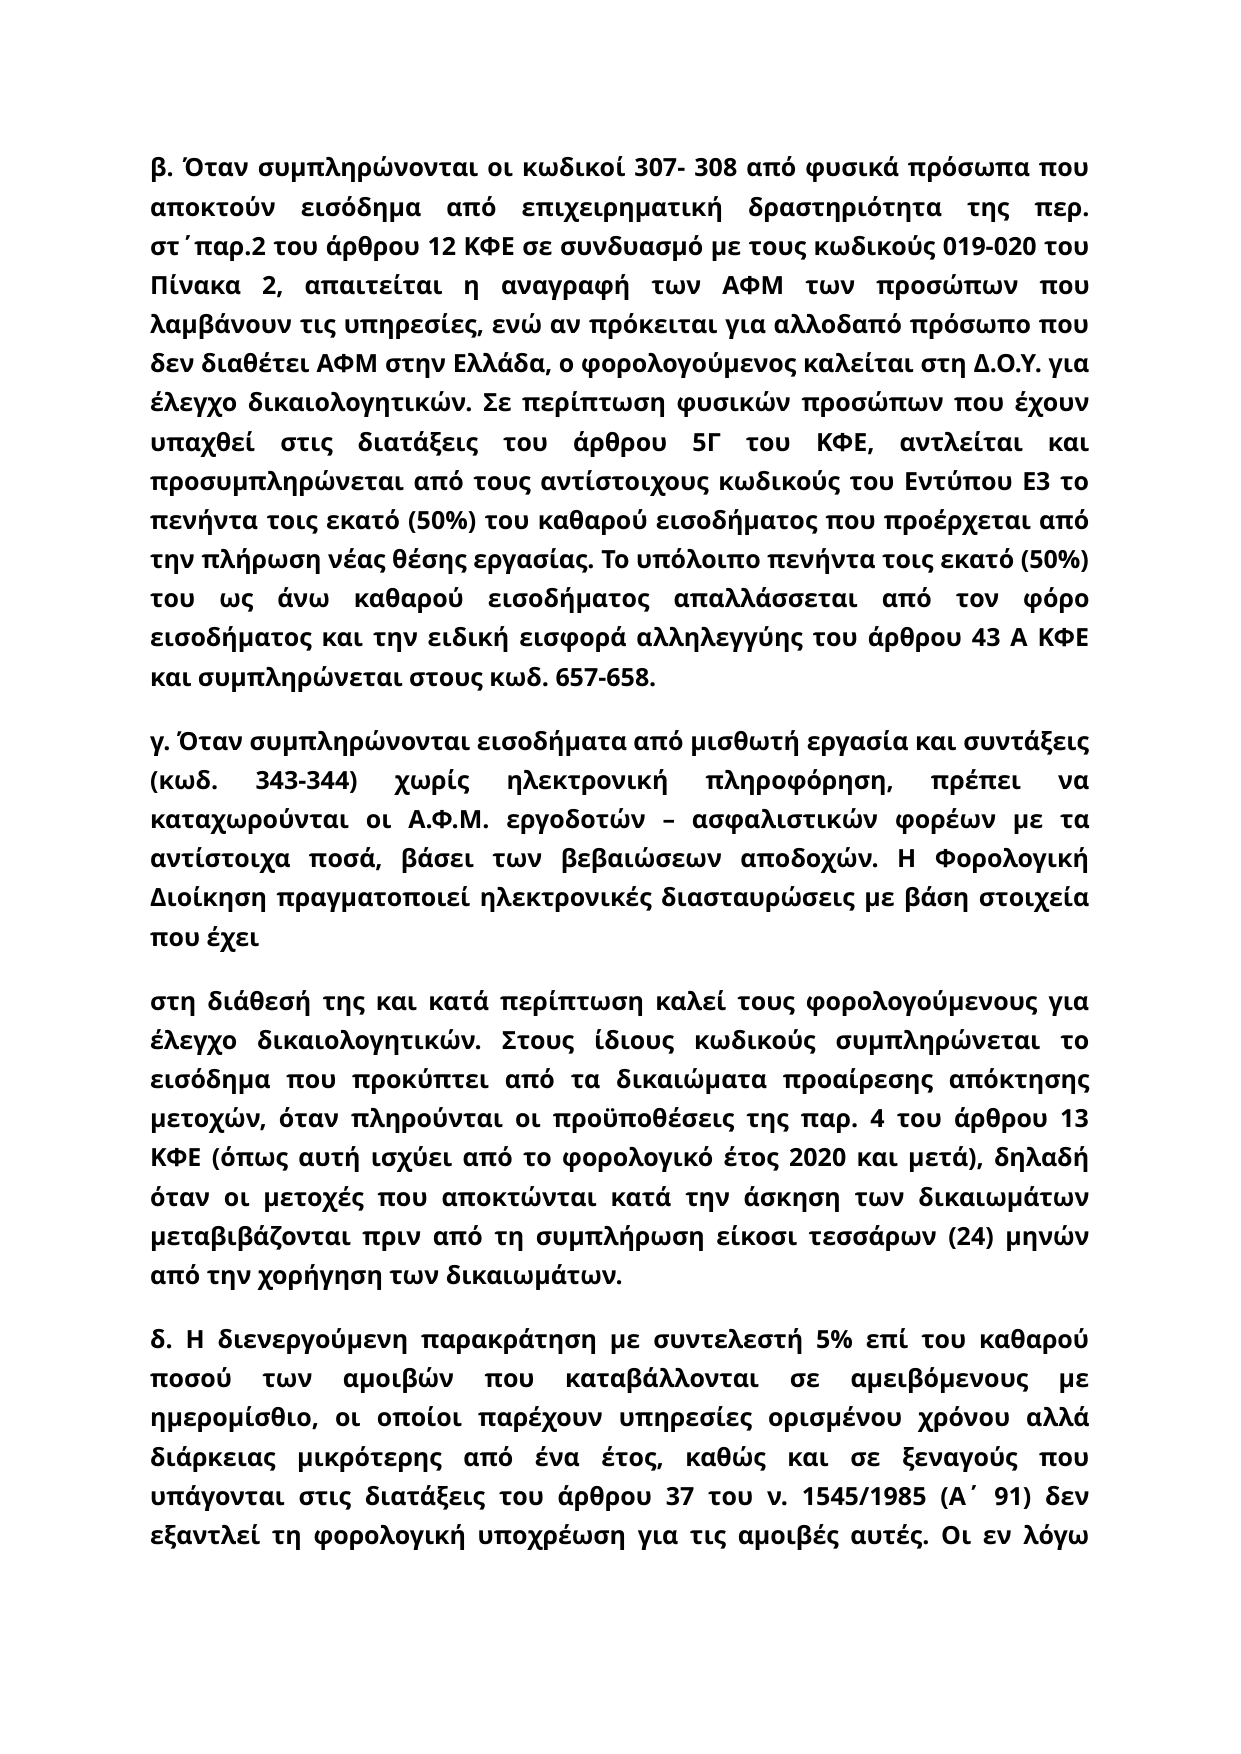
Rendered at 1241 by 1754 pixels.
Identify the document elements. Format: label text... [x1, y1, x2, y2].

text στη διάθεσή της και κατά περίπτωση καλεί τους φορολογούμενους για έλεγχο δικαιολογητικών. Στους ίδιους κωδικούς συμπληρώνεται το εισόδημα που προκύπτει από τα δικαιώματα προαίρεσης απόκτησης μετοχών, όταν πληρούνται οι προϋποθέσεις της παρ. 4 του άρθρου 13 ΚΦΕ (όπως αυτή ισχύει από το φορολογικό έτος 2020 και μετά), δηλαδή όταν οι μετοχές που αποκτώνται κατά την άσκηση των δικαιωμάτων μεταβιβάζονται πριν από τη συμπλήρωση είκοσι τεσσάρων (24) μηνών από την χορήγηση των δικαιωμάτων. [150, 983, 1090, 1292]
text β. Όταν συμπληρώνονται οι κωδικοί 307- 308 από φυσικά πρόσωπα που αποκτούν εισόδημα από επιχειρηματική δραστηριότητα της περ. στ΄παρ.2 του άρθρου 12 ΚΦΕ σε συνδυασμό με τους κωδικούς 019-020 του Πίνακα 2, απαιτείται η αναγραφή των ΑΦΜ των προσώπων που λαμβάνουν τις υπηρεσίες, ενώ αν πρόκειται για αλλοδαπό πρόσωπο που δεν διαθέτει ΑΦΜ στην Ελλάδα, ο φορολογούμενος καλείται στη Δ.Ο.Υ. για έλεγχο δικαιολογητικών. Σε περίπτωση φυσικών προσώπων που έχουν υπαχθεί στις διατάξεις του άρθρου 5Γ του ΚΦΕ, αντλείται και προσυμπληρώνεται από τους αντίστοιχους κωδικούς του Εντύπου Ε3 το πενήντα τοις εκατό (50%) του καθαρού εισοδήματος που προέρχεται από την πλήρωση νέας θέσης εργασίας. Το υπόλοιπο πενήντα τοις εκατό (50%) του ως άνω καθαρού εισοδήματος απαλλάσσεται από τον φόρο εισοδήματος και την ειδική εισφορά αλληλεγγύης του άρθρου 43 Α ΚΦΕ και συμπληρώνεται στους κωδ. 657-658. [150, 150, 1090, 693]
text γ. Όταν συμπληρώνονται εισοδήματα από μισθωτή εργασία και συντάξεις (κωδ. 343-344) χωρίς ηλεκτρονική πληροφόρηση, πρέπει να καταχωρούνται οι Α.Φ.Μ. εργοδοτών – ασφαλιστικών φορέων με τα αντίστοιχα ποσά, βάσει των βεβαιώσεων αποδοχών. Η Φορολογική Διοίκηση πραγματοποιεί ηλεκτρονικές διασταυρώσεις με βάση στοιχεία που έχει [150, 723, 1090, 953]
text δ. Η διενεργούμενη παρακράτηση με συντελεστή 5% επί του καθαρού ποσού των αμοιβών που καταβάλλονται σε αμειβόμενους με ημερομίσθιο, οι οποίοι παρέχουν υπηρεσίες ορισμένου χρόνου αλλά διάρκειας μικρότερης από ένα έτος, καθώς και σε ξεναγούς που υπάγονται στις διατάξεις του άρθρου 37 του ν. 1545/1985 (Α΄ 91) δεν εξαντλεί τη φορολογική υποχρέωση για τις αμοιβές αυτές. Οι εν λόγω [150, 1322, 1090, 1552]
